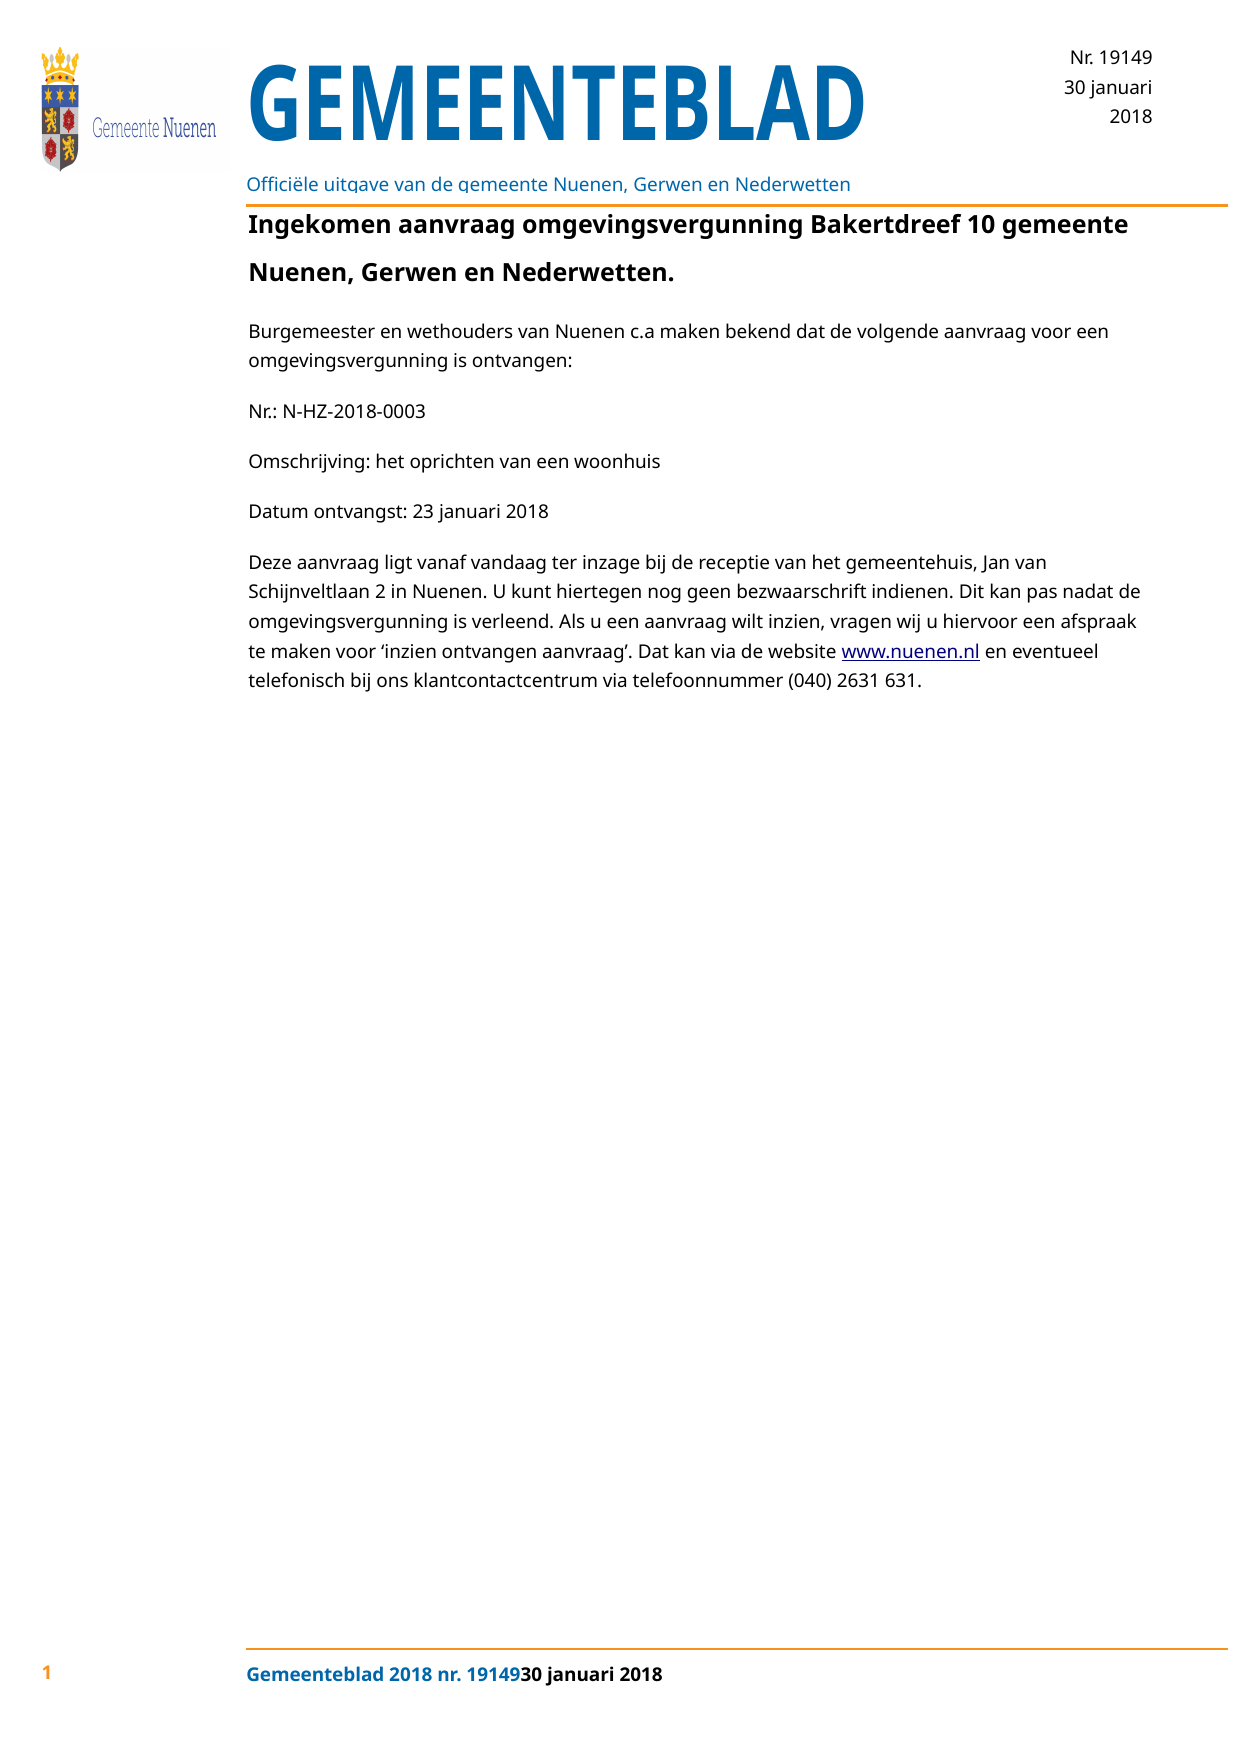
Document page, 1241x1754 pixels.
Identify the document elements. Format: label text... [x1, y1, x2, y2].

text Deze aanvraag ligt vanaf vandaag ter inzage bij de receptie van het gemeentehuis, Jan van Schijnveltlaan 2 in Nuenen. U kunt hiertegen nog geen bezwaarschrift indienen. Dit kan pas nadat de omgevingsvergunning is verleend. Als u een aanvraag wilt inzien, vragen wij u hiervoor een afspraak te maken voor ‘inzien ontvangen aanvraag’. Dat kan via de website www.nuenen.nl en eventueel telefonisch bij ons klantcontactcentrum via telefoonnummer (040) 2631 631. [248, 549, 1152, 693]
text Ingekomen aanvraag omgevingsvergunning Bakertdreef 10 gemeente Nuenen, Gerwen en Nederwetten. [248, 207, 1152, 288]
text Datum ontvangst: 23 januari 2018 [248, 499, 1152, 524]
text Nr.: N-HZ-2018-0003 [248, 398, 1152, 424]
picture [41, 47, 231, 172]
text Burgemeester en wethouders van Nuenen c.a maken bekend dat de volgende aanvraag voor een omgevingsvergunning is ontvangen: [248, 318, 1152, 373]
text Omschrijving: het oprichten van een woonhuis [248, 448, 1152, 474]
